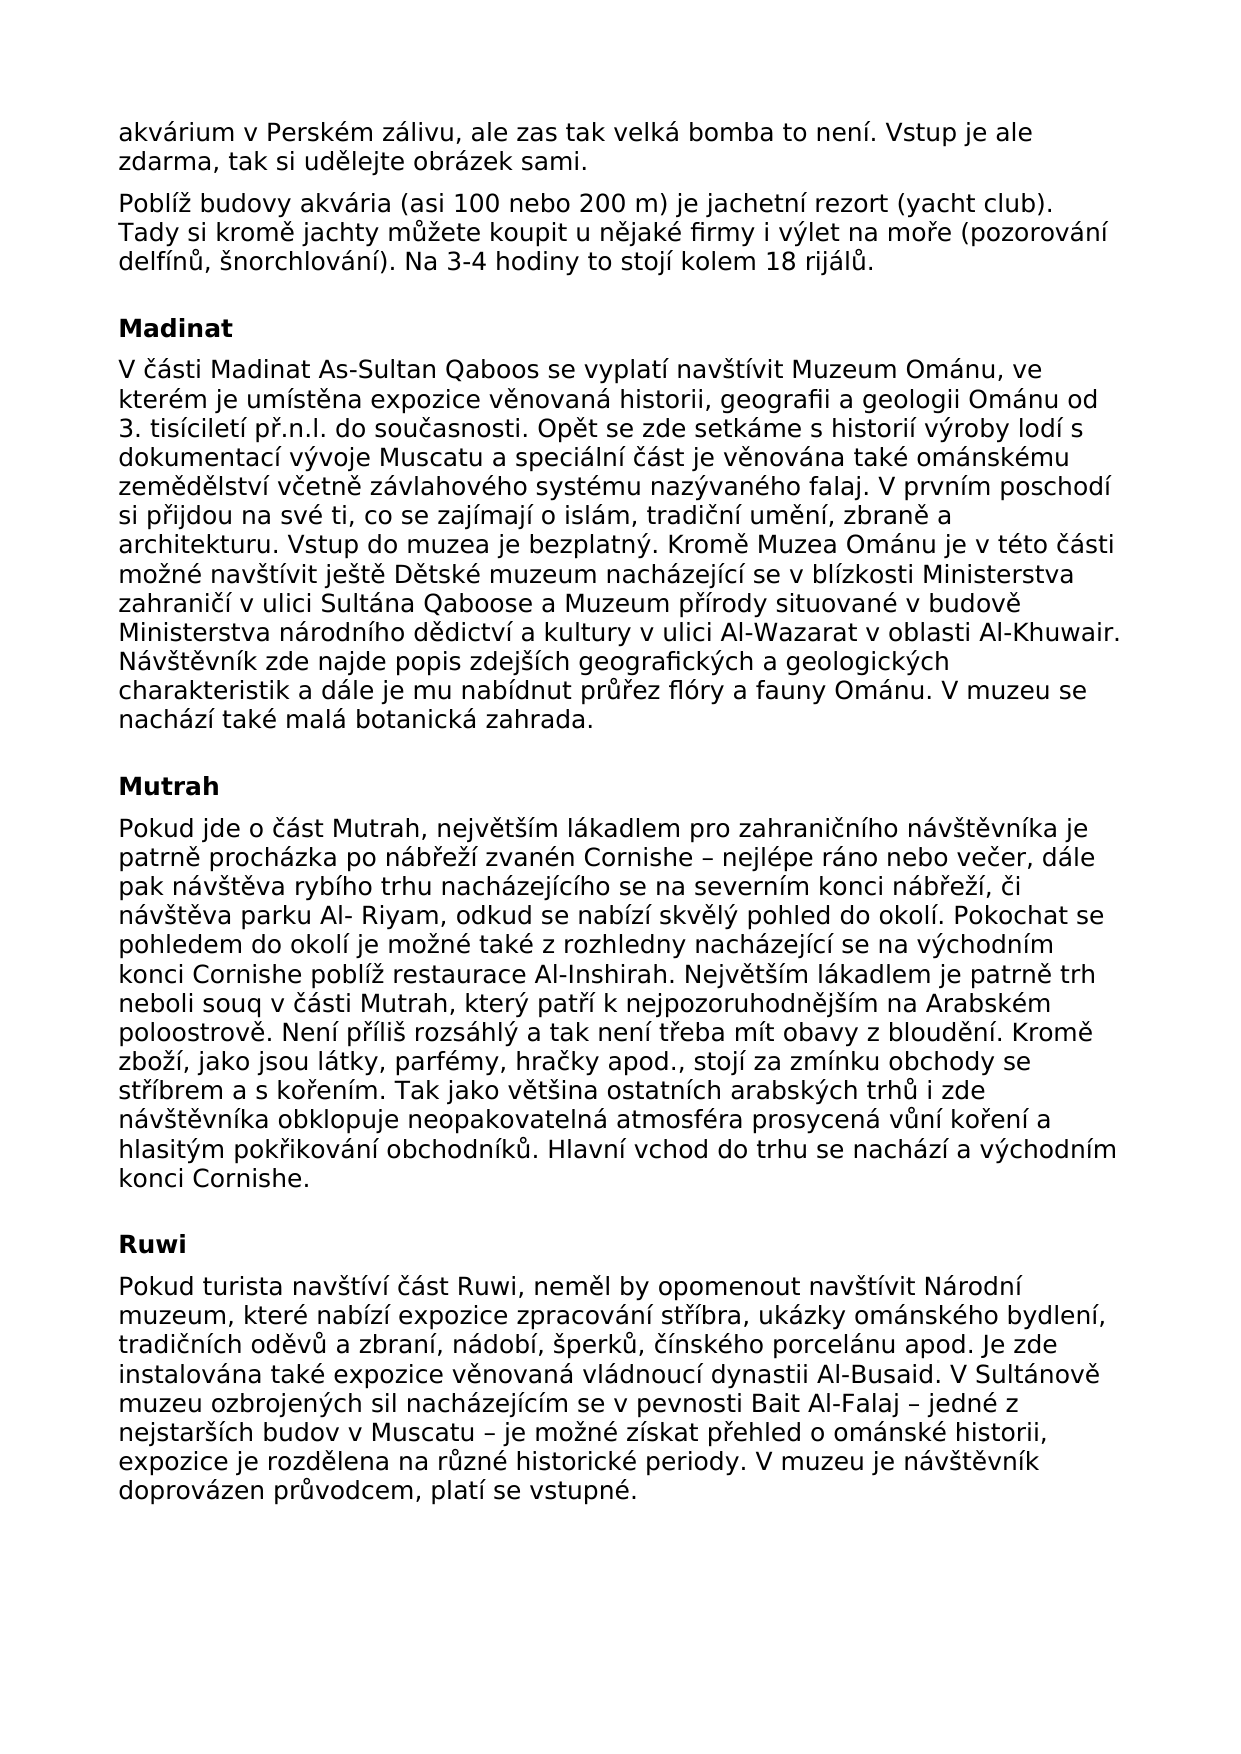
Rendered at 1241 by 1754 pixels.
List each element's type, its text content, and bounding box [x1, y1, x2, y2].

subtitle Ruwi [118, 1231, 1122, 1260]
text akvárium v Perském zálivu, ale zas tak velká bomba to není. Vstup je ale zdarma, tak si udělejte obrázek sami. [118, 118, 1122, 176]
text Pokud jde o část Mutrah, největším lákadlem pro zahraničního návštěvníka je patrně procházka po nábřeží zvanén Cornishe – nejlépe ráno nebo večer, dále pak návštěva rybího trhu nacházejícího se na severním konci nábřeží, či návštěva parku Al- Riyam, odkud se nabízí skvělý pohled do okolí. Pokochat se pohledem do okolí je možné také z rozhledny nacházející se na východním konci Cornishe poblíž restaurace Al-Inshirah. Největším lákadlem je patrně trh neboli souq v části Mutrah, který patří k nejpozoruhodnějším na Arabském poloostrově. Není příliš rozsáhlý a tak není třeba mít obavy z bloudění. Kromě zboží, jako jsou látky, parfémy, hračky apod., stojí za zmínku obchody se stříbrem a s kořením. Tak jako většina ostatních arabských trhů i zde návštěvníka obklopuje neopakovatelná atmosféra prosycená vůní koření a hlasitým pokřikování obchodníků. Hlavní vchod do trhu se nachází a východním konci Cornishe. [118, 814, 1122, 1193]
text V části Madinat As-Sultan Qaboos se vyplatí navštívit Muzeum Ománu, ve kterém je umístěna expozice věnovaná historii, geografii a geologii Ománu od 3. tisíciletí př.n.l. do současnosti. Opět se zde setkáme s historií výroby lodí s dokumentací vývoje Muscatu a speciální část je věnována také ománskému zemědělství včetně závlahového systému nazývaného falaj. V prvním poschodí si přijdou na své ti, co se zajímají o islám, tradiční umění, zbraně a architekturu. Vstup do muzea je bezplatný. Kromě Muzea Ománu je v této části možné navštívit ještě Dětské muzeum nacházející se v blízkosti Ministerstva zahraničí v ulici Sultána Qaboose a Muzeum přírody situované v budově Ministerstva národního dědictví a kultury v ulici Al-Wazarat v oblasti Al-Khuwair. Návštěvník zde najde popis zdejších geografických a geologických charakteristik a dále je mu nabídnut průřez flóry a fauny Ománu. V muzeu se nachází také malá botanická zahrada. [118, 356, 1122, 735]
subtitle Madinat [118, 314, 1122, 343]
text Pokud turista navštíví část Ruwi, neměl by opomenout navštívit Národní muzeum, které nabízí expozice zpracování stříbra, ukázky ománského bydlení, tradičních oděvů a zbraní, nádobí, šperků, čínského porcelánu apod. Je zde instalována také expozice věnovaná vládnoucí dynastii Al-Busaid. V Sultánově muzeu ozbrojených sil nacházejícím se v pevnosti Bait Al-Falaj – jedné z nejstarších budov v Muscatu – je možné získat přehled o ománské historii, expozice je rozdělena na různé historické periody. V muzeu je návštěvník doprovázen průvodcem, platí se vstupné. [118, 1272, 1122, 1506]
text Poblíž budovy akvária (asi 100 nebo 200 m) je jachetní rezort (yacht club). Tady si kromě jachty můžete koupit u nějaké firmy i výlet na moře (pozorování delfínů, šnorchlování). Na 3-4 hodiny to stojí kolem 18 rijálů. [118, 189, 1122, 276]
subtitle Mutrah [118, 772, 1122, 801]
